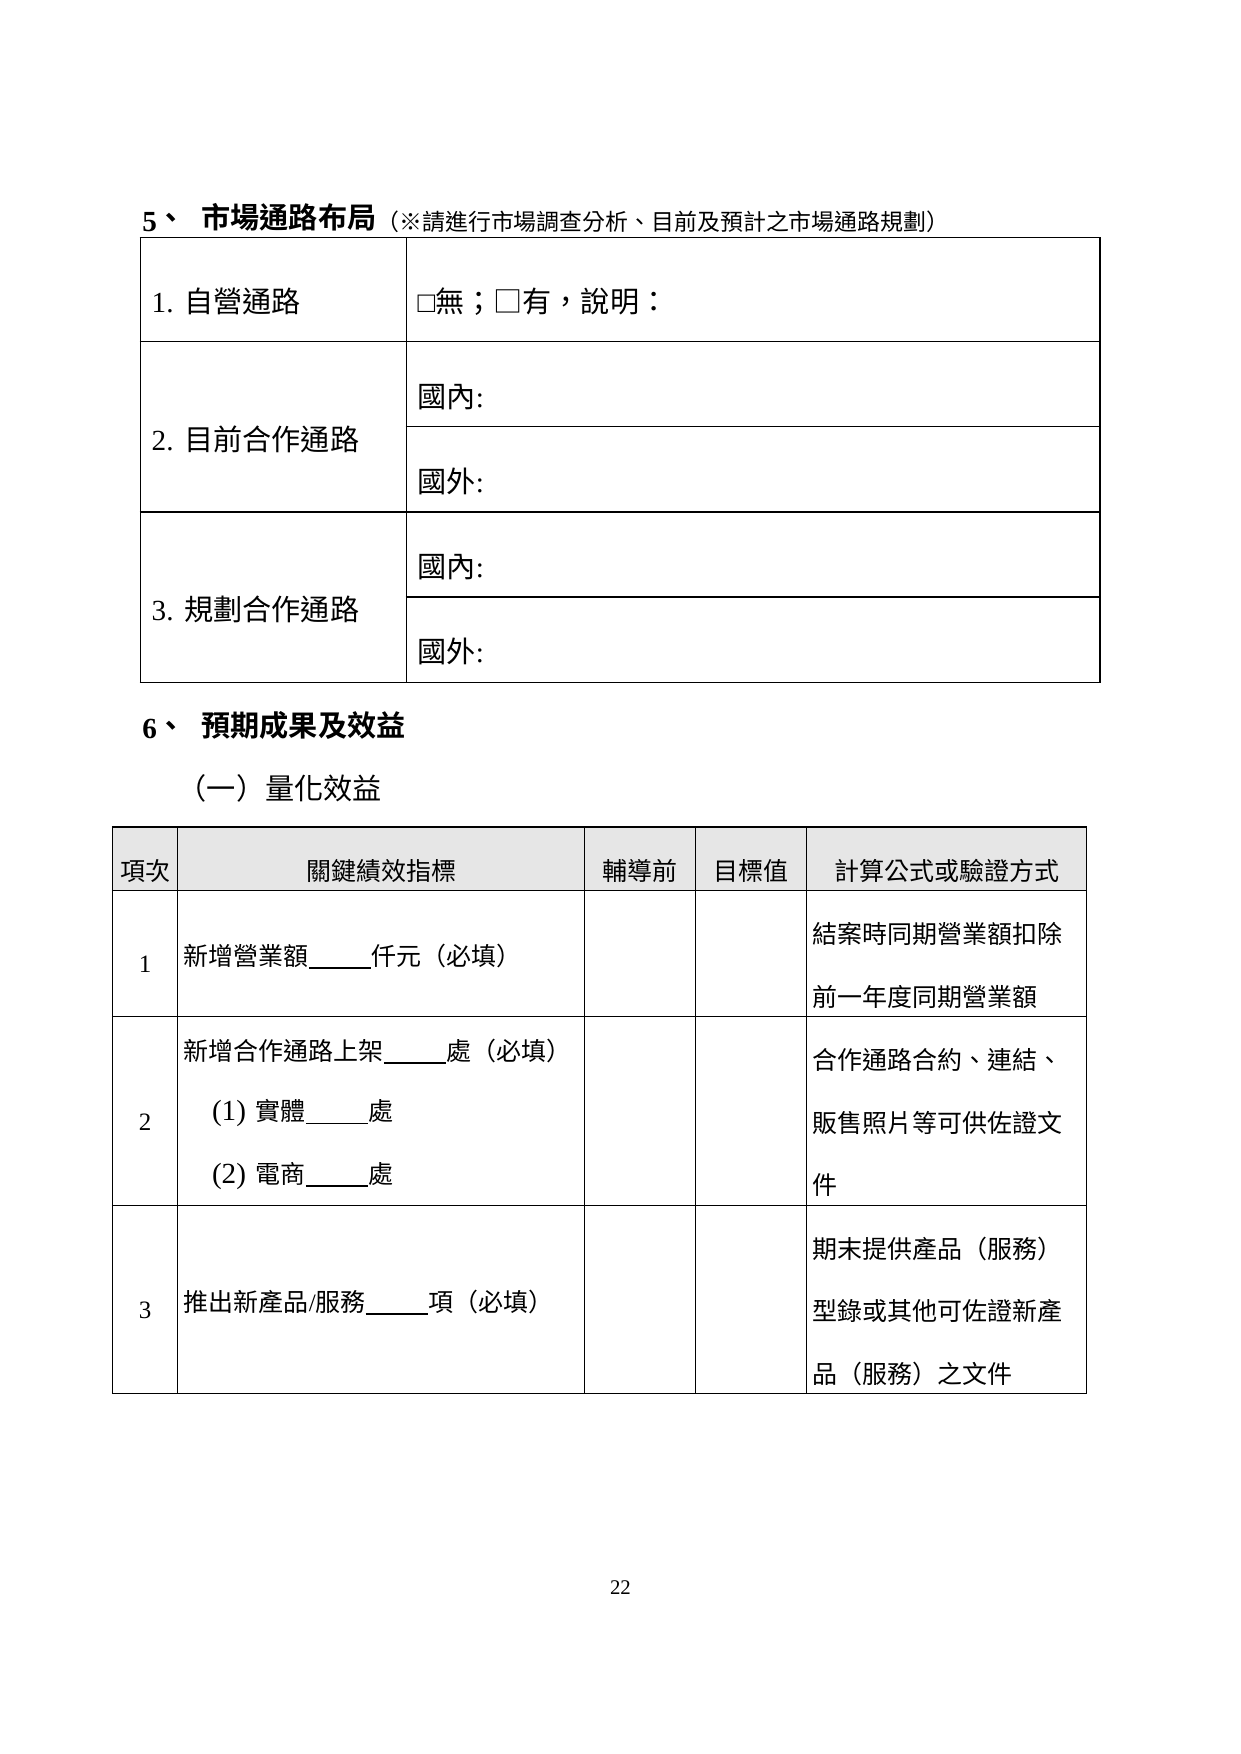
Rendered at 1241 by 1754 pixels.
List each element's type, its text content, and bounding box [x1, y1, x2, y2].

table_cell 合作通路合約、連結、販售照片等可供佐證文件 [807, 1017, 1086, 1204]
table_cell 國內: [407, 513, 1099, 596]
list 預期成果及效益 [142, 683, 1131, 745]
table_header □無；□有，說明： [407, 238, 1099, 341]
table_cell 期末提供產品（服務）型錄或其他可佐證新產品（服務）之文件 [807, 1206, 1086, 1393]
table_cell 1 [113, 891, 177, 1016]
table_cell 新增營業額 仟元（必填） [178, 891, 584, 1016]
text （一）量化效益 [127, 745, 1128, 808]
table_cell [696, 1206, 806, 1393]
table_cell 推出新產品/服務 項（必填） [178, 1206, 584, 1393]
table_cell [696, 1017, 806, 1204]
table_cell 國內: [407, 342, 1099, 426]
table_cell 國外: [407, 427, 1099, 511]
table_header 目標值 [696, 828, 806, 890]
table_cell [585, 1017, 695, 1204]
table_header 關鍵績效指標 [178, 828, 584, 890]
table_header 輔導前 [585, 828, 695, 890]
table_header 項次 [113, 828, 177, 890]
table_cell [585, 891, 695, 1016]
list 市場通路布局（※請進行市場調查分析、目前及預計之市場通路規劃） [142, 175, 1131, 237]
table_cell 規劃合作通路 [141, 513, 406, 682]
table_cell 目前合作通路 [141, 342, 406, 511]
table_header 自營通路 [141, 238, 406, 341]
table_cell 3 [113, 1206, 177, 1393]
table_cell 2 [113, 1017, 177, 1204]
table_cell [585, 1206, 695, 1393]
table_cell 國外: [407, 598, 1099, 682]
table_cell 新增合作通路上架 處（必填） 實體 處 電商 處 [178, 1017, 584, 1204]
table_cell [696, 891, 806, 1016]
table_header 計算公式或驗證方式 [807, 828, 1086, 890]
table_cell 結案時同期營業額扣除前一年度同期營業額 [807, 891, 1086, 1016]
